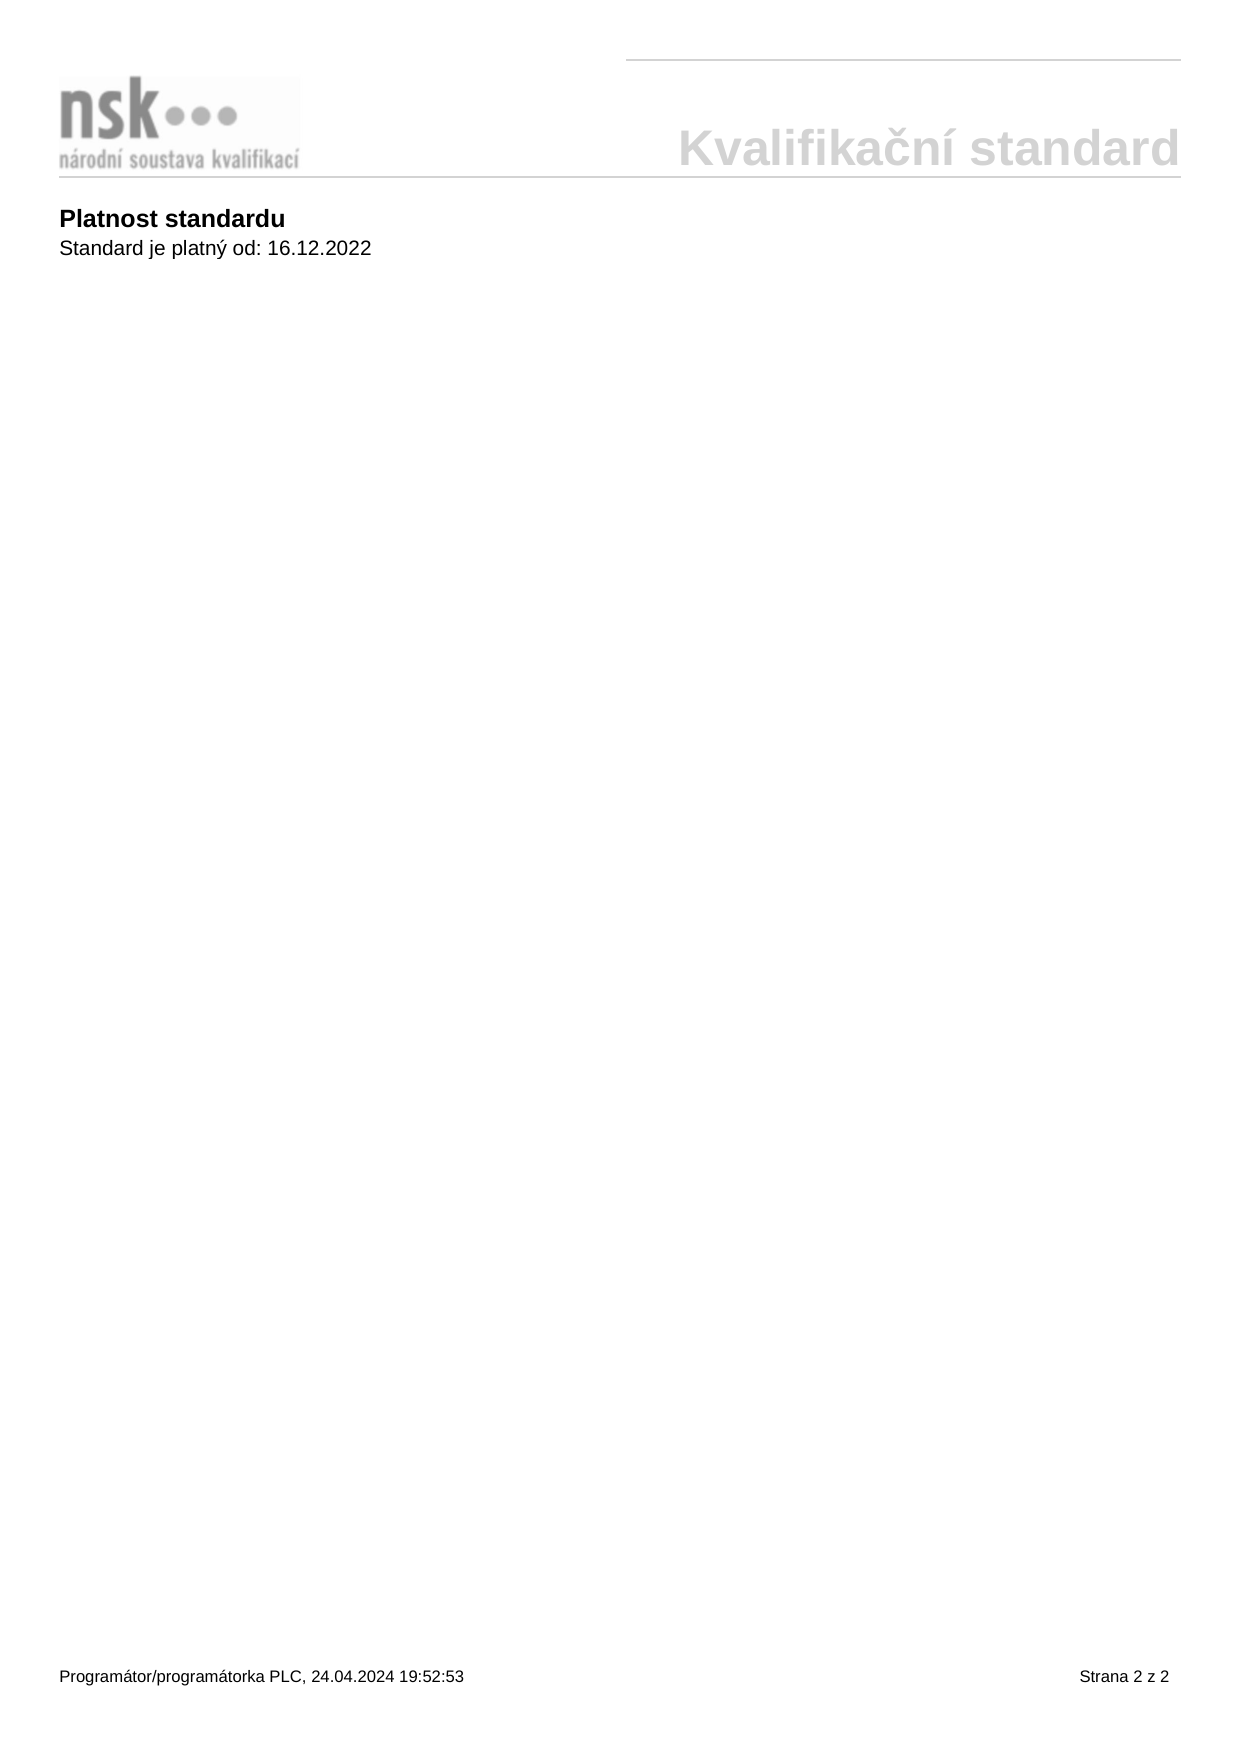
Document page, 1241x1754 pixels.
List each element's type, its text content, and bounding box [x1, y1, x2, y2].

table_cell [862, 559, 1093, 859]
table_cell [59, 259, 483, 559]
table_cell [59, 1409, 483, 1658]
table_cell Platnost standardu [59, 200, 1181, 236]
table_cell Programátor/programátorka PLC, 24.04.2024 19:52:53 [59, 1658, 862, 1694]
table_cell [620, 1159, 626, 1409]
table_cell [621, 59, 626, 170]
table_cell [1093, 559, 1169, 859]
table_cell [620, 1409, 626, 1658]
table_cell [1169, 1409, 1181, 1658]
table_cell [59, 559, 483, 859]
table_cell [59, 194, 483, 200]
table_cell [1169, 1658, 1181, 1694]
table_cell [626, 1409, 862, 1658]
table_cell [620, 559, 626, 859]
table_cell [862, 1159, 1093, 1409]
table_cell [59, 178, 1181, 194]
table_cell Standard je platný od: 16.12.2022 [59, 236, 1181, 259]
table_cell [484, 559, 620, 859]
table_cell [484, 1409, 620, 1658]
table_cell [862, 259, 1093, 559]
table_cell [484, 171, 620, 176]
table_cell [620, 859, 626, 1159]
table_cell [1093, 1159, 1169, 1409]
table_cell [862, 1409, 1093, 1658]
table_cell [1169, 1159, 1181, 1409]
table_cell [626, 1159, 862, 1409]
table_cell [1093, 859, 1169, 1159]
table_cell [484, 1159, 620, 1409]
table_cell [620, 259, 626, 559]
table_cell [1169, 259, 1181, 559]
table_cell [59, 859, 483, 1159]
table_cell [626, 859, 862, 1159]
table_cell [626, 194, 862, 200]
table_cell [1093, 259, 1169, 559]
table_cell [484, 259, 620, 559]
table_cell [1169, 859, 1181, 1159]
table_cell Strana 2 z 2 [862, 1658, 1169, 1694]
table_cell [1093, 194, 1169, 200]
table_cell [1169, 194, 1181, 200]
table_cell [626, 559, 862, 859]
table_cell Kvalifikační standard [626, 61, 1181, 176]
table_cell [59, 1159, 483, 1409]
table_cell [1093, 1409, 1169, 1658]
table_cell [862, 859, 1093, 1159]
picture [58, 59, 621, 171]
table_cell [862, 194, 1093, 200]
table_cell [626, 259, 862, 559]
table_cell [484, 194, 620, 200]
table_cell [1169, 559, 1181, 859]
table_cell [484, 859, 620, 1159]
table_cell [59, 171, 483, 176]
